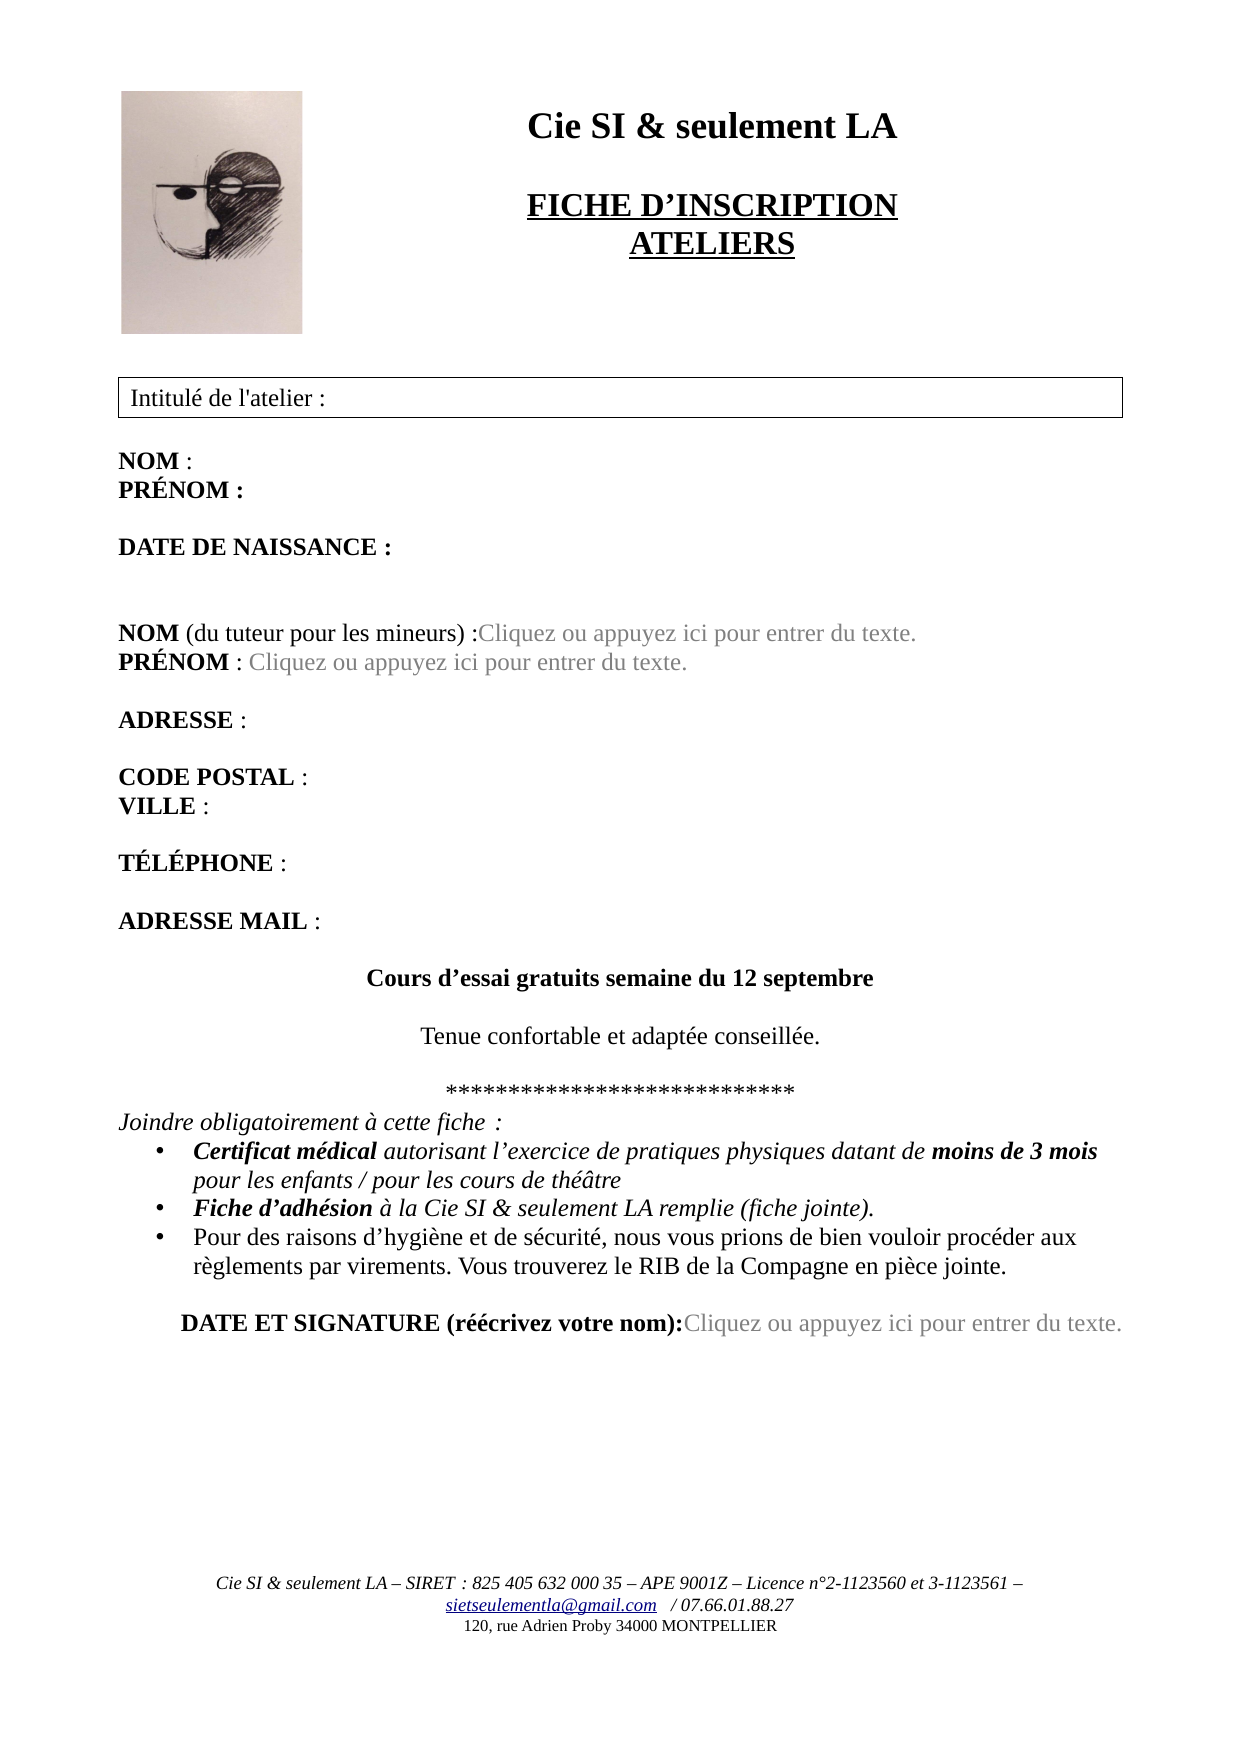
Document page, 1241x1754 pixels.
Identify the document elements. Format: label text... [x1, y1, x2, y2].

text ADRESSE : [118, 705, 1122, 733]
text Cie SI & seulement LA [303, 104, 1122, 147]
table_header Intitulé de l'atelier : [119, 378, 1122, 417]
text ADRESSE MAIL : [118, 906, 1122, 935]
text CODE POSTAL : [118, 762, 1122, 791]
text DATE ET SIGNATURE (réécrivez votre nom):Cliquez ou appuyez ici pour entrer du texte. [118, 1308, 1122, 1337]
list Pour des raisons d’hygiène et de sécurité, nous vous prions de bien vouloir procéder aux règlements par virements. Vous trouverez le RIB de la Compagne en pièce jointe. [156, 1222, 1122, 1280]
text TÉLÉPHONE : [118, 848, 1122, 877]
text PRÉNOM : Cliquez ou appuyez ici pour entrer du texte. [118, 647, 1122, 705]
list Certificat médical autorisant l’exercice de pratiques physiques datant de moins de 3 mois pour les enfants / pour les cours de théâtre [156, 1136, 1122, 1193]
text FICHE D’INSCRIPTION [303, 185, 1122, 223]
text Joindre obligatoirement à cette fiche : [118, 1107, 1122, 1136]
text DATE DE NAISSANCE : [118, 532, 1122, 561]
text NOM (du tuteur pour les mineurs) :Cliquez ou appuyez ici pour entrer du texte. [118, 618, 1122, 647]
text PRÉNOM : [118, 475, 1122, 503]
text **************************** [118, 1078, 1122, 1107]
text VILLE : [118, 791, 1122, 820]
text ATELIERS [303, 223, 1122, 262]
text Cours d’essai gratuits semaine du 12 septembre [118, 963, 1122, 992]
picture [121, 91, 303, 334]
list Fiche d’adhésion à la Cie SI & seulement LA remplie (fiche jointe). [156, 1193, 1122, 1222]
text NOM : [118, 446, 1122, 475]
text Tenue confortable et adaptée conseillée. [118, 1021, 1122, 1050]
